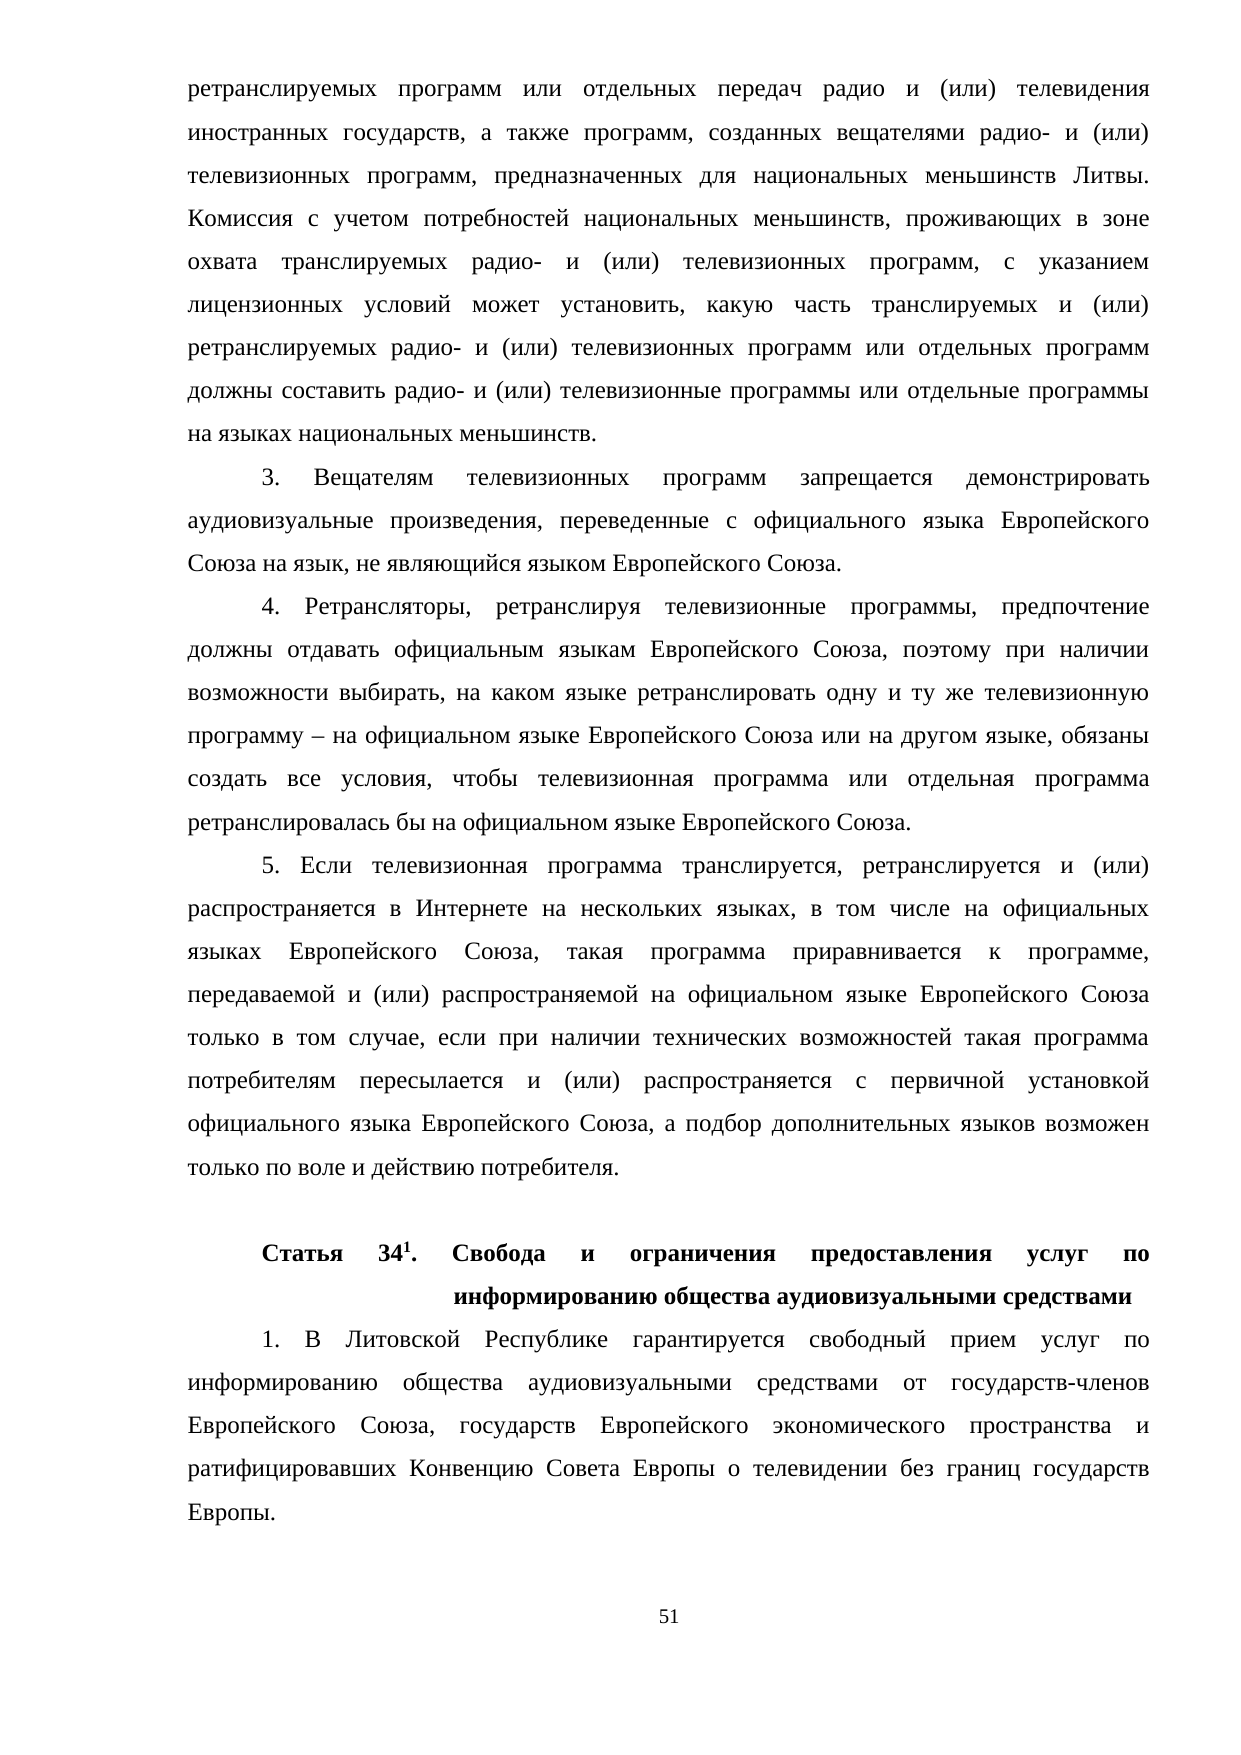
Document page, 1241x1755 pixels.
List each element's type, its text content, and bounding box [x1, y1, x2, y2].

text 4. Ретрансляторы, ретранслируя телевизионные программы, предпочтение должны отдавать официальным языкам Европейского Союза, поэтому при наличии возможности выбирать, на каком языке ретранслировать одну и ту же телевизионную программу – на официальном языке Европейского Союза или на другом языке, обязаны создать все условия, чтобы телевизионная программа или отдельная программа ретранслировалась бы на официальном языке Европейского Союза. [187, 591, 1150, 835]
text 5. Если телевизионная программа транслируется, ретранслируется и (или) распространяется в Интернете на нескольких языках, в том числе на официальных языках Европейского Союза, такая программа приравнивается к программе, передаваемой и (или) распространяемой на официальном языке Европейского Союза только в том случае, если при наличии технических возможностей такая программа потребителям пересылается и (или) распространяется с первичной установкой официального языка Европейского Союза, а подбор дополнительных языков возможен только по воле и действию потребителя. [187, 850, 1150, 1180]
text Статья 341. Свобода и ограничения предоставления услуг по информированию общества аудиовизуальными средствами [261, 1238, 1150, 1310]
text 3. Вещателям телевизионных программ запрещается демонстрировать аудиовизуальные произведения, переведенные с официального языка Европейского Союза на язык, не являющийся языком Европейского Союза. [187, 462, 1150, 577]
text 1. В Литовской Республике гарантируется свободный прием услуг по информированию общества аудиовизуальными средствами от государств-членов Европейского Союза, государств Европейского экономического пространства и ратифицировавших Конвенцию Совета Европы о телевидении без границ государств Европы. [187, 1324, 1150, 1525]
text ретранслируемых программ или отдельных передач радио и (или) телевидения иностранных государств, а также программ, созданных вещателями радио- и (или) телевизионных программ, предназначенных для национальных меньшинств Литвы. Комиссия с учетом потребностей национальных меньшинств, проживающих в зоне охвата транслируемых радио- и (или) телевизионных программ, с указанием лицензионных условий может установить, какую часть транслируемых и (или) ретранслируемых радио- и (или) телевизионных программ или отдельных программ должны составить радио- и (или) телевизионные программы или отдельные программы на языках национальных меньшинств. [187, 73, 1150, 447]
